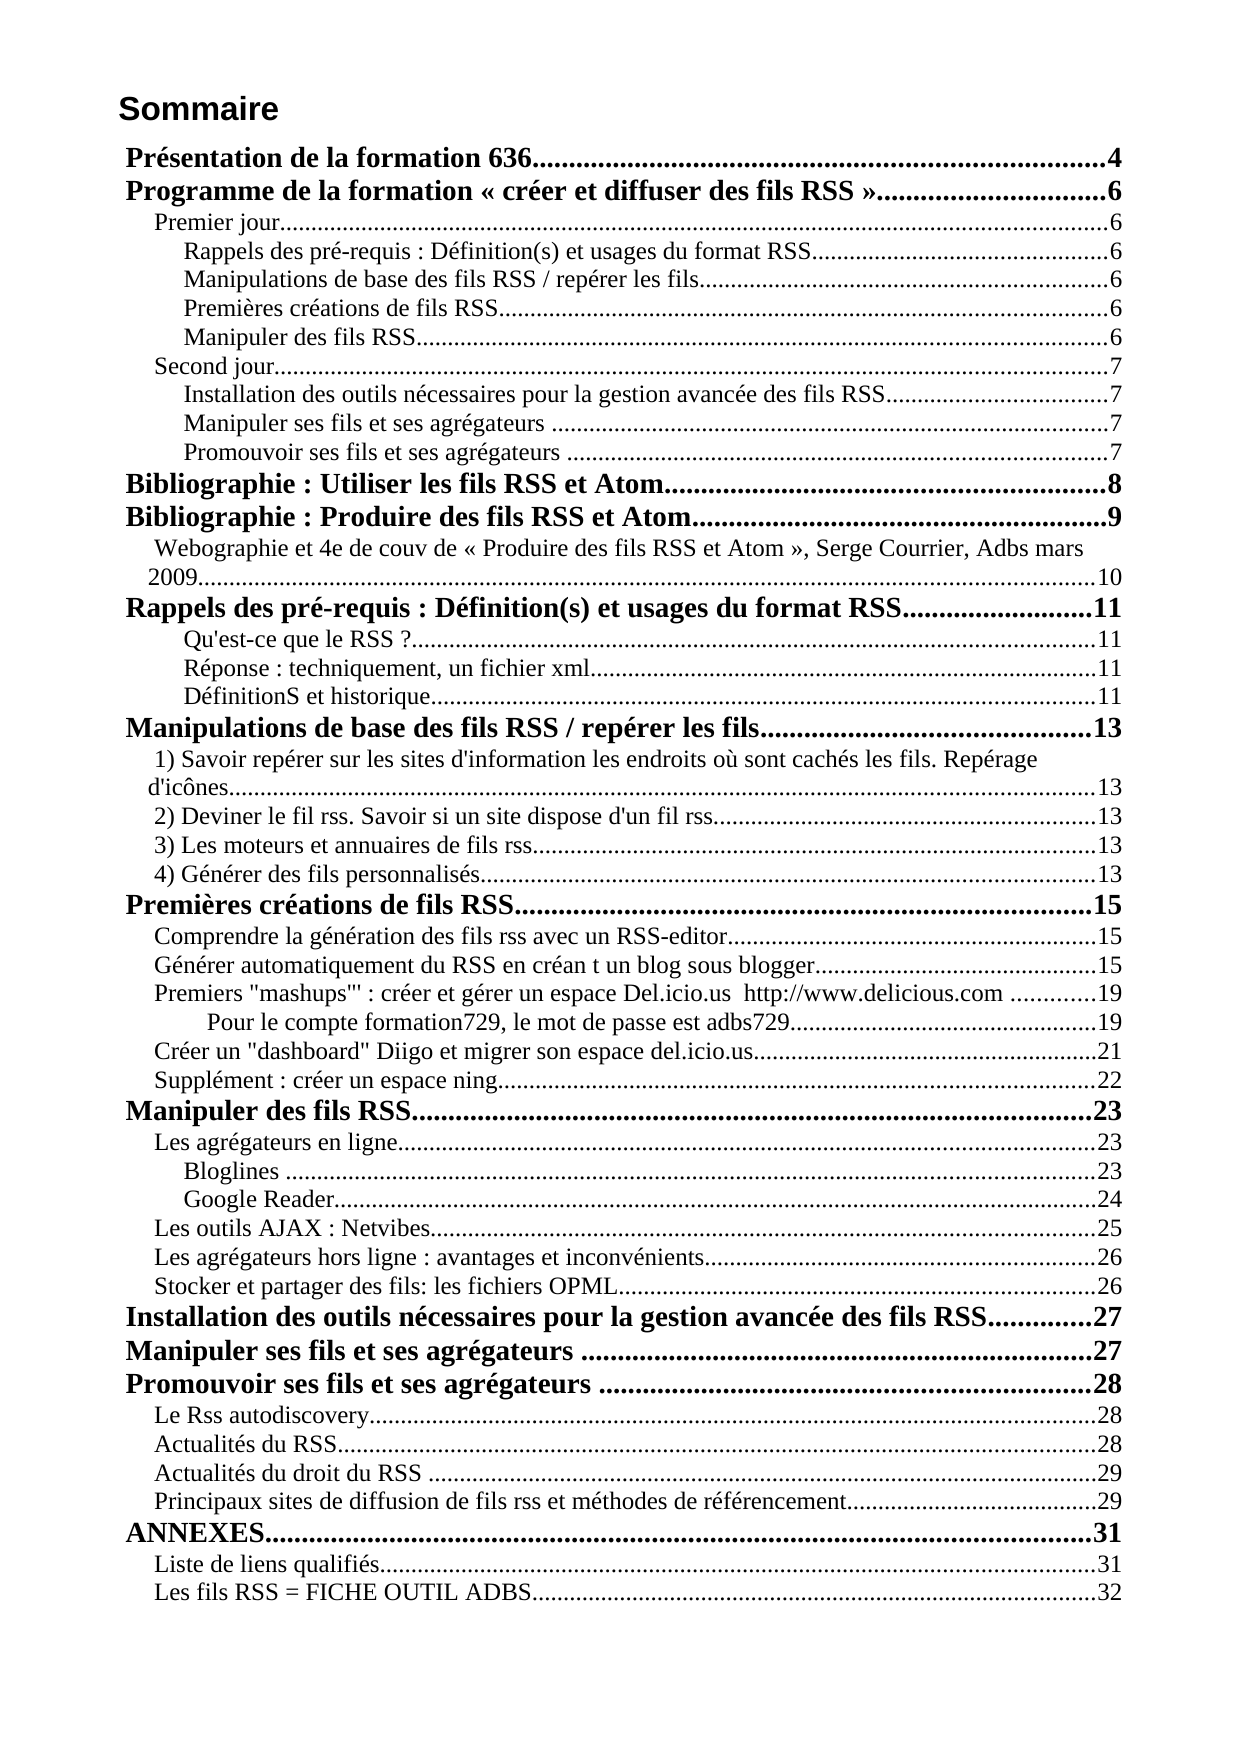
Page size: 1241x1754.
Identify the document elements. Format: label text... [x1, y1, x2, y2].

text Principaux sites de diffusion de fils rss et méthodes de référencement 29 [148, 1486, 1122, 1515]
text Premiers "mashups"' : créer et gérer un espace Del.icio.us http://www.delicious.com 19 [148, 978, 1122, 1007]
text Installation des outils nécessaires pour la gestion avancée des fils RSS 27 [118, 1299, 1122, 1333]
text DéfinitionS et historique 11 [177, 681, 1122, 710]
text Les outils AJAX : Netvibes 25 [148, 1213, 1122, 1242]
text Google Reader 24 [177, 1184, 1122, 1213]
text Second jour 7 [148, 351, 1122, 379]
text Promouvoir ses fils et ses agrégateurs 28 [118, 1367, 1122, 1400]
text ANNEXES 31 [118, 1515, 1122, 1549]
text Rappels des pré-requis : Définition(s) et usages du format RSS 11 [118, 590, 1122, 624]
text Manipuler ses fils et ses agrégateurs 27 [118, 1333, 1122, 1367]
text Manipulations de base des fils RSS / repérer les fils 6 [177, 264, 1122, 293]
text Supplément : créer un espace ning 22 [148, 1065, 1122, 1093]
text Pour le compte formation729, le mot de passe est adbs729 19 [207, 1007, 1122, 1036]
text Manipulations de base des fils RSS / repérer les fils 13 [118, 710, 1122, 744]
text Générer automatiquement du RSS en créan t un blog sous blogger 15 [148, 950, 1122, 978]
text Les agrégateurs hors ligne : avantages et inconvénients 26 [148, 1242, 1122, 1271]
text Programme de la formation « créer et diffuser des fils RSS » 6 [118, 173, 1122, 207]
text 2) Deviner le fil rss. Savoir si un site dispose d'un fil rss. 13 [148, 801, 1122, 830]
text Bibliographie : Utiliser les fils RSS et Atom 8 [118, 466, 1122, 499]
text 3) Les moteurs et annuaires de fils rss. 13 [148, 830, 1122, 859]
text Rappels des pré-requis : Définition(s) et usages du format RSS 6 [177, 236, 1122, 264]
text Manipuler des fils RSS 6 [177, 322, 1122, 351]
text Les fils RSS = FICHE OUTIL ADBS 32 [148, 1577, 1122, 1606]
text Premier jour 6 [148, 207, 1122, 236]
text Premières créations de fils RSS 15 [118, 887, 1122, 921]
subtitle Sommaire [118, 89, 1122, 127]
text Manipuler ses fils et ses agrégateurs 7 [177, 408, 1122, 437]
text Installation des outils nécessaires pour la gestion avancée des fils RSS 7 [177, 379, 1122, 408]
text Webographie et 4e de couv de « Produire des fils RSS et Atom », Serge Courrier, Adbs mars 2009 10 [148, 533, 1122, 590]
text Premières créations de fils RSS 6 [177, 293, 1122, 322]
text Bibliographie : Produire des fils RSS et Atom 9 [118, 499, 1122, 533]
text Comprendre la génération des fils rss avec un RSS-editor 15 [148, 921, 1122, 950]
text Réponse : techniquement, un fichier xml 11 [177, 653, 1122, 681]
text Bloglines 23 [177, 1156, 1122, 1184]
text 4) Générer des fils personnalisés. 13 [148, 859, 1122, 887]
text Qu'est-ce que le RSS ? 11 [177, 624, 1122, 653]
text Les agrégateurs en ligne 23 [148, 1127, 1122, 1156]
text Liste de liens qualifiés 31 [148, 1549, 1122, 1577]
text Actualités du RSS 28 [148, 1429, 1122, 1458]
text Présentation de la formation 636 4 [118, 140, 1122, 173]
text Promouvoir ses fils et ses agrégateurs 7 [177, 437, 1122, 466]
text Actualités du droit du RSS 29 [148, 1458, 1122, 1486]
text Créer un "dashboard" Diigo et migrer son espace del.icio.us 21 [148, 1036, 1122, 1065]
text Manipuler des fils RSS 23 [118, 1093, 1122, 1127]
text 1) Savoir repérer sur les sites d'information les endroits où sont cachés les fils. Repérage d'icônes. 13 [148, 744, 1122, 801]
text Stocker et partager des fils: les fichiers OPML 26 [148, 1271, 1122, 1299]
text Le Rss autodiscovery 28 [148, 1400, 1122, 1429]
